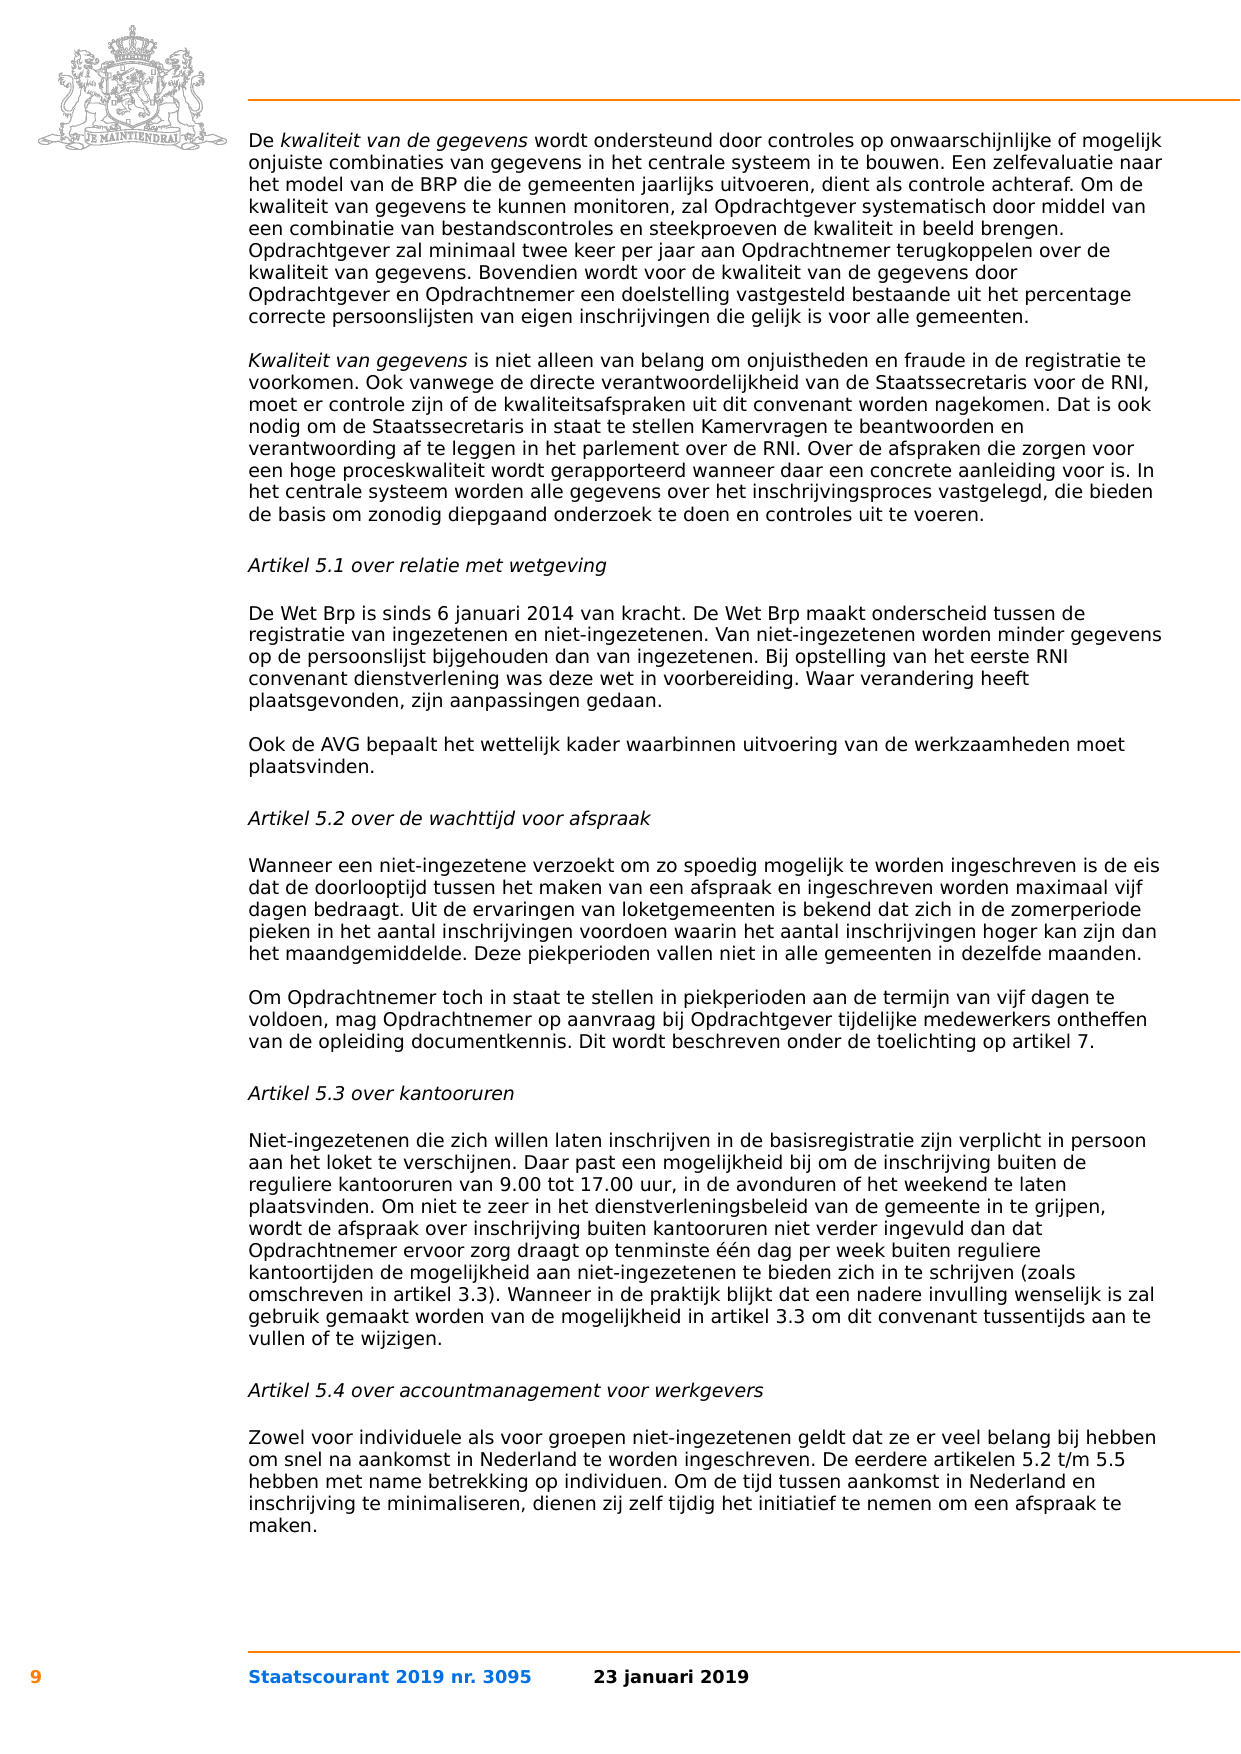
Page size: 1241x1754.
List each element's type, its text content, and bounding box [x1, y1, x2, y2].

text Niet-ingezetenen die zich willen laten inschrijven in de basisregistratie zijn verplicht in persoon aan het loket te verschijnen. Daar past een mogelijkheid bij om de inschrijving buiten de reguliere kantooruren van 9.00 tot 17.00 uur, in de avonduren of het weekend te laten plaatsvinden. Om niet te zeer in het dienstverleningsbeleid van de gemeente in te grijpen, wordt de afspraak over inschrijving buiten kantooruren niet verder ingevuld dan dat Opdrachtnemer ervoor zorg draagt op tenminste één dag per week buiten reguliere kantoortijden de mogelijkheid aan niet-ingezetenen te bieden zich in te schrijven (zoals omschreven in artikel 3.3). Wanneer in de praktijk blijkt dat een nadere invulling wenselijk is zal gebruik gemaakt worden van de mogelijkheid in artikel 3.3 om dit convenant tussentijds aan te vullen of te wijzigen. [248, 1130, 1163, 1349]
text Wanneer een niet-ingezetene verzoekt om zo spoedig mogelijk te worden ingeschreven is de eis dat de doorlooptijd tussen het maken van een afspraak en ingeschreven worden maximaal vijf dagen bedraagt. Uit de ervaringen van loketgemeenten is bekend dat zich in de zomerperiode pieken in het aantal inschrijvingen voordoen waarin het aantal inschrijvingen hoger kan zijn dan het maandgemiddelde. Deze piekperioden vallen niet in alle gemeenten in dezelfde maanden. [248, 855, 1163, 965]
subtitle Artikel 5.2 over de wachttijd voor afspraak [248, 808, 1163, 830]
subtitle Artikel 5.3 over kantooruren [248, 1083, 1163, 1105]
picture [38, 25, 227, 150]
text Ook de AVG bepaalt het wettelijk kader waarbinnen uitvoering van de werkzaamheden moet plaatsvinden. [248, 734, 1163, 778]
subtitle Artikel 5.4 over accountmanagement voor werkgevers [248, 1379, 1163, 1402]
subtitle Artikel 5.1 over relatie met wetgeving [248, 555, 1163, 577]
text Zowel voor individuele als voor groepen niet-ingezetenen geldt dat ze er veel belang bij hebben om snel na aankomst in Nederland te worden ingeschreven. De eerdere artikelen 5.2 t/m 5.5 hebben met name betrekking op individuen. Om de tijd tussen aankomst in Nederland en inschrijving te minimaliseren, dienen zij zelf tijdig het initiatief te nemen om een afspraak te maken. [248, 1427, 1163, 1536]
text Om Opdrachtnemer toch in staat te stellen in piekperioden aan de termijn van vijf dagen te voldoen, mag Opdrachtnemer op aanvraag bij Opdrachtgever tijdelijke medewerkers ontheffen van de opleiding documentkennis. Dit wordt beschreven onder de toelichting op artikel 7. [248, 987, 1163, 1053]
text De Wet Brp is sinds 6 januari 2014 van kracht. De Wet Brp maakt onderscheid tussen de registratie van ingezetenen en niet-ingezetenen. Van niet-ingezetenen worden minder gegevens op de persoonslijst bijgehouden dan van ingezetenen. Bij opstelling van het eerste RNI convenant dienstverlening was deze wet in voorbereiding. Waar verandering heeft plaatsgevonden, zijn aanpassingen gedaan. [248, 602, 1163, 712]
text Kwaliteit van gegevens is niet alleen van belang om onjuistheden en fraude in de registratie te voorkomen. Ook vanwege de directe verantwoordelijkheid van de Staatssecretaris voor de RNI, moet er controle zijn of de kwaliteitsafspraken uit dit convenant worden nagekomen. Dat is ook nodig om de Staatssecretaris in staat te stellen Kamervragen te beantwoorden en verantwoording af te leggen in het parlement over de RNI. Over de afspraken die zorgen voor een hoge proceskwaliteit wordt gerapporteerd wanneer daar een concrete aanleiding voor is. In het centrale systeem worden alle gegevens over het inschrijvingsproces vastgelegd, die bieden de basis om zonodig diepgaand onderzoek te doen en controles uit te voeren. [248, 349, 1163, 525]
text De kwaliteit van de gegevens wordt ondersteund door controles op onwaarschijnlijke of mogelijk onjuiste combinaties van gegevens in het centrale systeem in te bouwen. Een zelfevaluatie naar het model van de BRP die de gemeenten jaarlijks uitvoeren, dient als controle achteraf. Om de kwaliteit van gegevens te kunnen monitoren, zal Opdrachtgever systematisch door middel van een combinatie van bestandscontroles en steekproeven de kwaliteit in beeld brengen. Opdrachtgever zal minimaal twee keer per jaar aan Opdrachtnemer terugkoppelen over de kwaliteit van gegevens. Bovendien wordt voor de kwaliteit van de gegevens door Opdrachtgever en Opdrachtnemer een doelstelling vastgesteld bestaande uit het percentage correcte persoonslijsten van eigen inschrijvingen die gelijk is voor alle gemeenten. [248, 130, 1163, 328]
